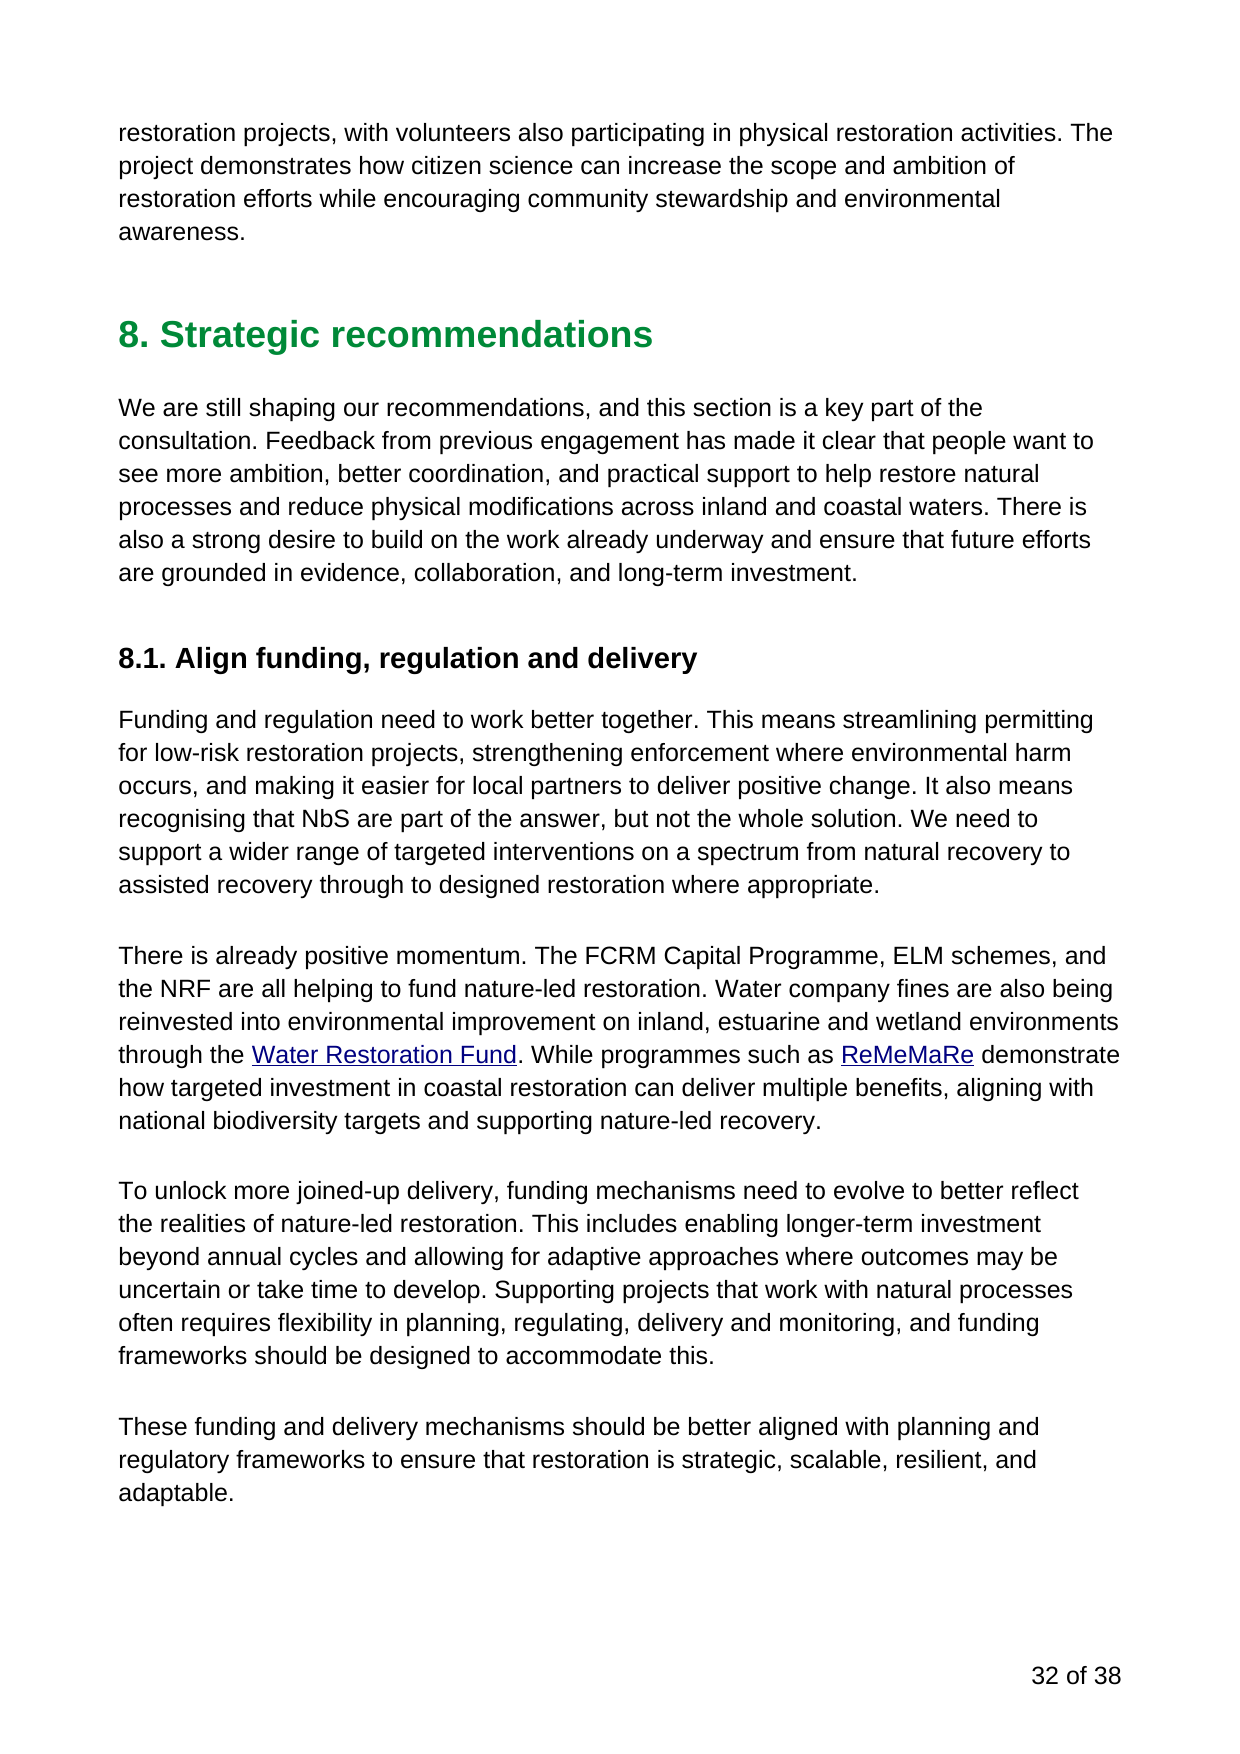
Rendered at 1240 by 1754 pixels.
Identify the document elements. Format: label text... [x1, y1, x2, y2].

subtitle 8.1. Align funding, regulation and delivery [118, 641, 1121, 675]
subtitle 8. Strategic recommendations [118, 313, 1121, 356]
text There is already positive momentum. The FCRM Capital Programme, ELM schemes, and the NRF are all helping to fund nature-led restoration. Water company fines are also being reinvested into environmental improvement on inland, estuarine and wetland environments through the Water Restoration Fund. While programmes such as ReMeMaRe demonstrate how targeted investment in coastal restoration can deliver multiple benefits, aligning with national biodiversity targets and supporting nature-led recovery. [118, 941, 1121, 1134]
text Funding and regulation need to work better together. This means streamlining permitting for low-risk restoration projects, strengthening enforcement where environmental harm occurs, and making it easier for local partners to deliver positive change. It also means recognising that NbS are part of the answer, but not the whole solution. We need to support a wider range of targeted interventions on a spectrum from natural recovery to assisted recovery through to designed restoration where appropriate. [118, 705, 1121, 899]
text We are still shaping our recommendations, and this section is a key part of the consultation. Feedback from previous engagement has made it clear that people want to see more ambition, better coordination, and practical support to help restore natural processes and reduce physical modifications across inland and coastal waters. There is also a strong desire to build on the work already underway and ensure that future efforts are grounded in evidence, collaboration, and long-term investment. [118, 393, 1121, 587]
text restoration projects, with volunteers also participating in physical restoration activities. The project demonstrates how citizen science can increase the scope and ambition of restoration efforts while encouraging community stewardship and environmental awareness. [118, 118, 1121, 246]
text To unlock more joined-up delivery, funding mechanisms need to evolve to better reflect the realities of nature-led restoration. This includes enabling longer-term investment beyond annual cycles and allowing for adaptive approaches where outcomes may be uncertain or take time to develop. Supporting projects that work with natural processes often requires flexibility in planning, regulating, delivery and monitoring, and funding frameworks should be designed to accommodate this. [118, 1176, 1121, 1370]
text These funding and delivery mechanisms should be better aligned with planning and regulatory frameworks to ensure that restoration is strategic, scalable, resilient, and adaptable. [118, 1412, 1121, 1507]
